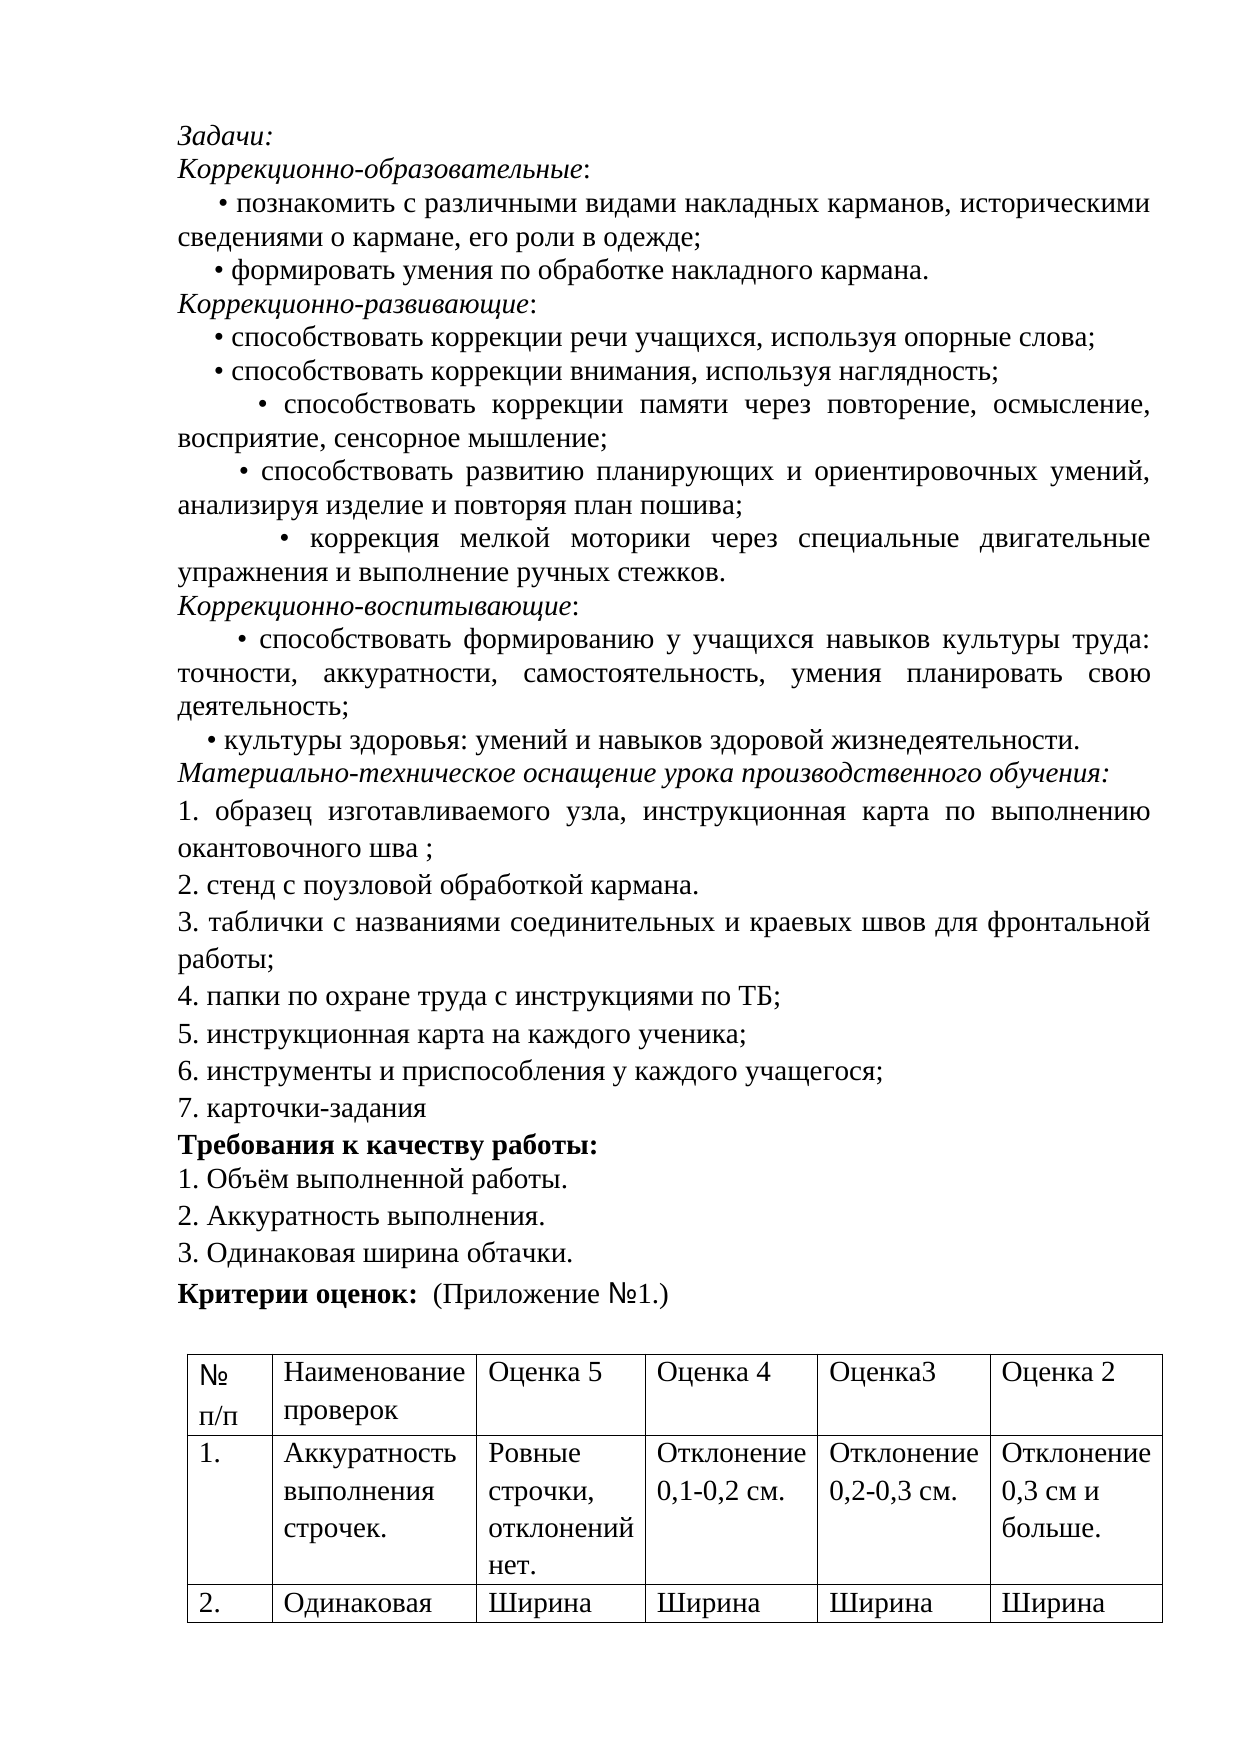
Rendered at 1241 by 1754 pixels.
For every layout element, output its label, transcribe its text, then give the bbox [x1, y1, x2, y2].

text 1. образец изготавливаемого узла, инструкционная карта по выполнению окантовочного шва ; [177, 793, 1152, 863]
table_cell Аккуратность выполнения строчек. [273, 1436, 476, 1584]
text Коррекционно-образовательные: [177, 152, 1152, 185]
text 5. инструкционная карта на каждого ученика; [177, 1016, 1152, 1049]
table_header № п/п [188, 1355, 272, 1434]
text 7. карточки-задания [177, 1090, 1152, 1124]
text • способствовать коррекции внимания, используя наглядность; [177, 353, 1152, 386]
table_cell Одинаковая [273, 1585, 476, 1622]
text 2. Аккуратность выполнения. [177, 1198, 1152, 1232]
text 6. инструменты и приспособления у каждого учащегося; [177, 1053, 1152, 1086]
table_cell Ширина [646, 1585, 817, 1622]
table_cell Ровные строчки, отклонений нет. [477, 1436, 645, 1584]
text 2. стенд с поузловой обработкой кармана. [177, 867, 1152, 901]
text • способствовать развитию планирующих и ориентировочных умений, анализируя изделие и повторяя план пошива; [177, 453, 1152, 521]
text • формировать умения по обработке накладного кармана. [177, 252, 1152, 286]
table_cell Ширина [818, 1585, 990, 1622]
text Материально-техническое оснащение урока производственного обучения: [177, 755, 1152, 789]
text • познакомить с различными видами накладных карманов, историческими сведениями о кармане, его роли в одежде; [177, 185, 1152, 252]
table_header Оценка3 [818, 1355, 990, 1434]
table_header Наименование проверок [273, 1355, 476, 1434]
text • культуры здоровья: умений и навыков здоровой жизнедеятельности. [177, 722, 1152, 755]
text Требования к качеству работы: [177, 1127, 1152, 1161]
text • способствовать коррекции речи учащихся, используя опорные слова; [177, 319, 1152, 353]
text • способствовать формированию у учащихся навыков культуры труда: точности, аккуратности, самостоятельность, умения планировать свою деятельность; [177, 621, 1152, 722]
table_cell Отклонение 0,2-0,3 см. [818, 1436, 990, 1584]
text 3. таблички с названиями соединительных и краевых швов для фронтальной работы; [177, 904, 1152, 975]
text 3. Одинаковая ширина обтачки. [177, 1235, 1152, 1269]
table_header Оценка 5 [477, 1355, 645, 1434]
text • коррекция мелкой моторики через специальные двигательные упражнения и выполнение ручных стежков. [177, 521, 1152, 588]
text Коррекционно-развивающие: [177, 286, 1152, 319]
text 1. Объём выполненной работы. [177, 1161, 1152, 1194]
table_cell Ширина [477, 1585, 645, 1622]
table_cell Ширина [991, 1585, 1162, 1622]
text 4. папки по охране труда с инструкциями по ТБ; [177, 978, 1152, 1012]
text Задачи: [177, 118, 1152, 152]
text Коррекционно-воспитывающие: [177, 588, 1152, 621]
table_header Оценка 2 [991, 1355, 1162, 1434]
table_header Оценка 4 [646, 1355, 817, 1434]
table_cell 2. [188, 1585, 272, 1622]
table_cell 1. [188, 1436, 272, 1584]
text Критерии оценок: (Приложение №1.) [177, 1272, 1152, 1312]
table_cell Отклонение 0,1-0,2 см. [646, 1436, 817, 1584]
text • способствовать коррекции памяти через повторение, осмысление, восприятие, сенсорное мышление; [177, 386, 1152, 453]
table_cell Отклонение 0,3 см и больше. [991, 1436, 1162, 1584]
